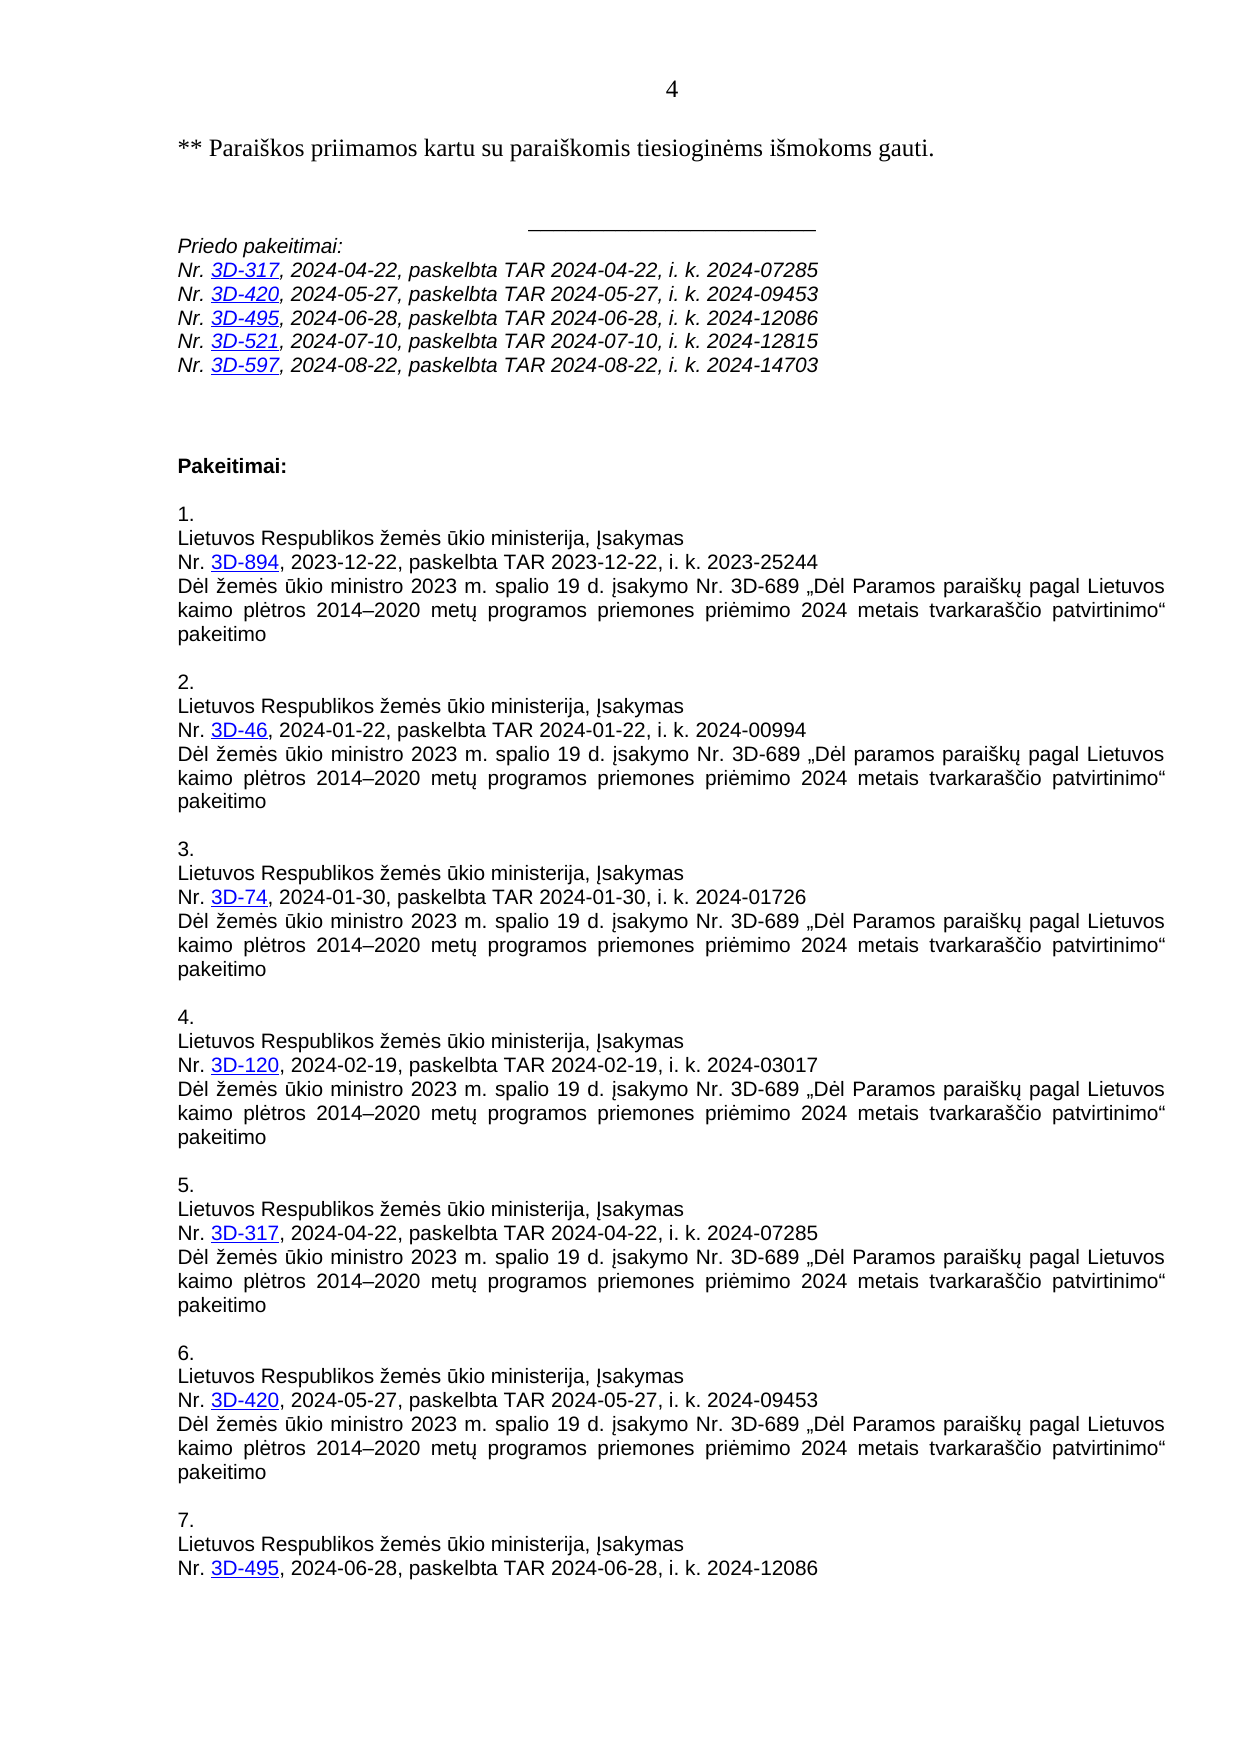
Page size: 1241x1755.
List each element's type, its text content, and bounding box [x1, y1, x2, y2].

text Pakeitimai: [177, 454, 1166, 478]
text Nr. 3D-74, 2024-01-30, paskelbta TAR 2024-01-30, i. k. 2024-01726 [177, 885, 1166, 909]
text Lietuvos Respublikos žemės ūkio ministerija, Įsakymas [177, 861, 1166, 885]
text 7. [177, 1508, 1166, 1532]
text Nr. 3D-894, 2023-12-22, paskelbta TAR 2023-12-22, i. k. 2023-25244 [177, 550, 1166, 574]
text Nr. 3D-521, 2024-07-10, paskelbta TAR 2024-07-10, i. k. 2024-12815 [177, 329, 1166, 353]
text Nr. 3D-120, 2024-02-19, paskelbta TAR 2024-02-19, i. k. 2024-03017 [177, 1053, 1166, 1077]
text Nr. 3D-420, 2024-05-27, paskelbta TAR 2024-05-27, i. k. 2024-09453 [177, 281, 1166, 305]
text ** Paraiškos priimamos kartu su paraiškomis tiesioginėms išmokoms gauti. [177, 133, 1166, 162]
text Dėl žemės ūkio ministro 2023 m. spalio 19 d. įsakymo Nr. 3D-689 „Dėl paramos paraiškų pagal Lietuvos kaimo plėtros 2014–2020 metų programos priemones priėmimo 2024 metais tvarkaraščio patvirtinimo“ pakeitimo [177, 741, 1166, 813]
text 2. [177, 669, 1166, 693]
text Dėl žemės ūkio ministro 2023 m. spalio 19 d. įsakymo Nr. 3D-689 „Dėl Paramos paraiškų pagal Lietuvos kaimo plėtros 2014–2020 metų programos priemones priėmimo 2024 metais tvarkaraščio patvirtinimo“ pakeitimo [177, 1077, 1166, 1149]
text 5. [177, 1173, 1166, 1197]
text Nr. 3D-495, 2024-06-28, paskelbta TAR 2024-06-28, i. k. 2024-12086 [177, 305, 1166, 329]
text Nr. 3D-317, 2024-04-22, paskelbta TAR 2024-04-22, i. k. 2024-07285 [177, 257, 1166, 281]
text Lietuvos Respublikos žemės ūkio ministerija, Įsakymas [177, 1532, 1166, 1556]
text Nr. 3D-317, 2024-04-22, paskelbta TAR 2024-04-22, i. k. 2024-07285 [177, 1221, 1166, 1244]
text Lietuvos Respublikos žemės ūkio ministerija, Įsakymas [177, 1364, 1166, 1388]
text Dėl žemės ūkio ministro 2023 m. spalio 19 d. įsakymo Nr. 3D-689 „Dėl Paramos paraiškų pagal Lietuvos kaimo plėtros 2014–2020 metų programos priemones priėmimo 2024 metais tvarkaraščio patvirtinimo“ pakeitimo [177, 1412, 1166, 1484]
text 6. [177, 1340, 1166, 1364]
text Lietuvos Respublikos žemės ūkio ministerija, Įsakymas [177, 1029, 1166, 1053]
text Nr. 3D-495, 2024-06-28, paskelbta TAR 2024-06-28, i. k. 2024-12086 [177, 1556, 1166, 1580]
text 3. [177, 837, 1166, 861]
text Dėl žemės ūkio ministro 2023 m. spalio 19 d. įsakymo Nr. 3D-689 „Dėl Paramos paraiškų pagal Lietuvos kaimo plėtros 2014–2020 metų programos priemones priėmimo 2024 metais tvarkaraščio patvirtinimo“ pakeitimo [177, 574, 1166, 646]
text Lietuvos Respublikos žemės ūkio ministerija, Įsakymas [177, 526, 1166, 550]
text _______________________ [177, 205, 1166, 233]
text Nr. 3D-420, 2024-05-27, paskelbta TAR 2024-05-27, i. k. 2024-09453 [177, 1388, 1166, 1412]
text Nr. 3D-46, 2024-01-22, paskelbta TAR 2024-01-22, i. k. 2024-00994 [177, 717, 1166, 741]
text Lietuvos Respublikos žemės ūkio ministerija, Įsakymas [177, 1197, 1166, 1221]
text Lietuvos Respublikos žemės ūkio ministerija, Įsakymas [177, 693, 1166, 717]
text Dėl žemės ūkio ministro 2023 m. spalio 19 d. įsakymo Nr. 3D-689 „Dėl Paramos paraiškų pagal Lietuvos kaimo plėtros 2014–2020 metų programos priemones priėmimo 2024 metais tvarkaraščio patvirtinimo“ pakeitimo [177, 909, 1166, 981]
text 1. [177, 502, 1166, 526]
text Nr. 3D-597, 2024-08-22, paskelbta TAR 2024-08-22, i. k. 2024-14703 [177, 353, 1166, 377]
text Dėl žemės ūkio ministro 2023 m. spalio 19 d. įsakymo Nr. 3D-689 „Dėl Paramos paraiškų pagal Lietuvos kaimo plėtros 2014–2020 metų programos priemones priėmimo 2024 metais tvarkaraščio patvirtinimo“ pakeitimo [177, 1244, 1166, 1316]
text 4. [177, 1005, 1166, 1029]
text Priedo pakeitimai: [177, 233, 1166, 257]
